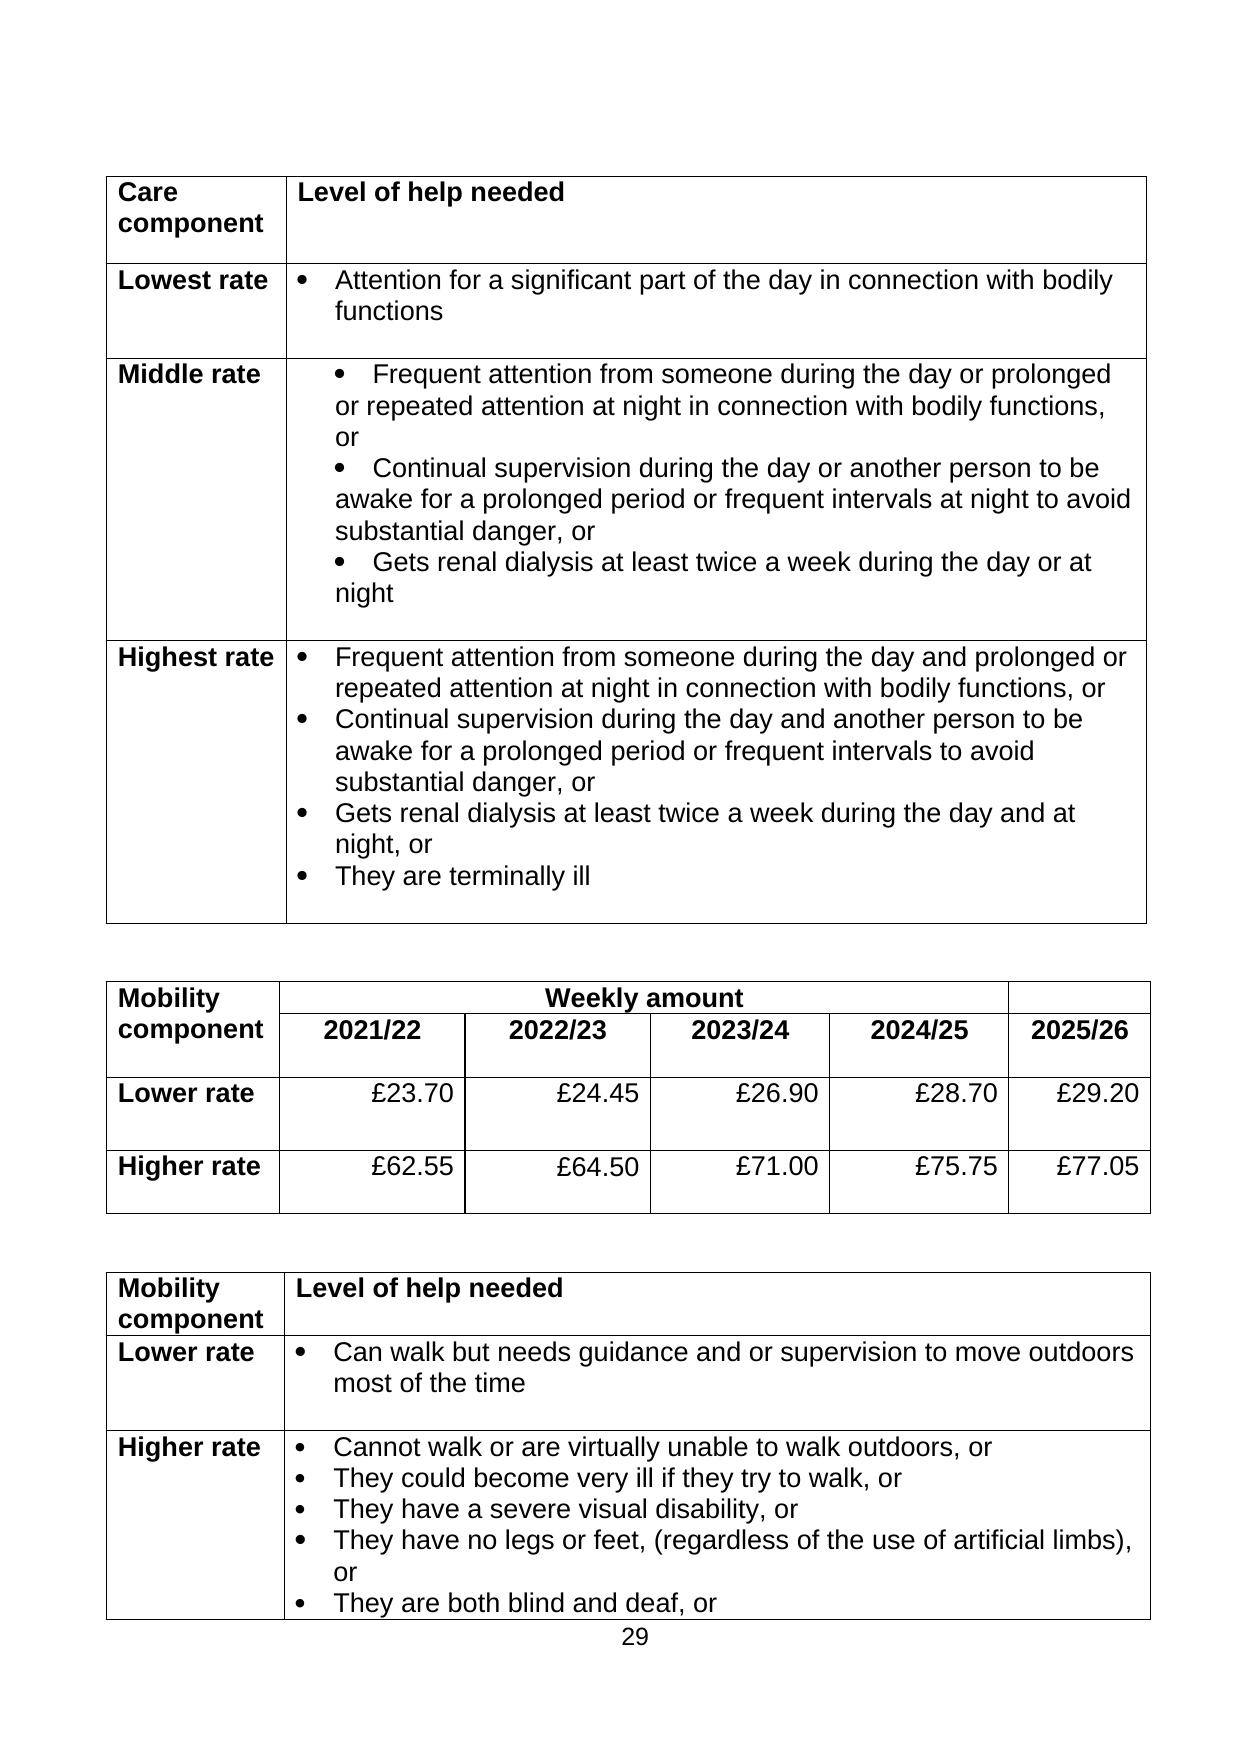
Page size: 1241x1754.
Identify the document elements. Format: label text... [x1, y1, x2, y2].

table_cell £62.55 [280, 1151, 464, 1213]
table_cell Highest rate [107, 641, 286, 922]
table_cell Lowest rate [107, 264, 286, 358]
table_header [1009, 982, 1150, 1013]
table_cell 2024/25 [830, 1014, 1008, 1077]
table_cell 2023/24 [651, 1014, 829, 1077]
table_header Care component [107, 177, 286, 263]
table_cell Higher rate [107, 1151, 279, 1213]
table_cell 2021/22 [280, 1014, 464, 1077]
table_cell Cannot walk or are virtually unable to walk outdoors, or They could become very ill if they try to walk, or They have a severe visual disability, or They have no legs or feet, (regardless of the use of artificial limbs), or They are both blind and deaf, or They have severe behavioural difficulties due to a severe mental impairment and needs supervision during the day and at night to avoid substantial danger, or They are terminally ill [285, 1431, 1150, 1618]
table_cell £75.75 [830, 1151, 1008, 1213]
table_cell £71.00 [651, 1151, 829, 1213]
table_header Weekly amount [280, 982, 1008, 1013]
table_cell £24.45 [466, 1078, 650, 1149]
table_cell £23.70 [280, 1078, 464, 1149]
table_cell 2022/23 [466, 1014, 650, 1077]
table_cell £26.90 [651, 1078, 829, 1149]
table_cell £64.50 [466, 1151, 650, 1213]
table_cell £77.05 [1009, 1151, 1150, 1213]
table_cell Attention for a significant part of the day in connection with bodily functions [287, 264, 1146, 358]
table_cell £28.70 [830, 1078, 1008, 1149]
table_cell Frequent attention from someone during the day or prolonged or repeated attention at night in connection with bodily functions, or Continual supervision during the day or another person to be awake for a prolonged period or frequent intervals at night to avoid substantial danger, or Gets renal dialysis at least twice a week during the day or at night [287, 359, 1146, 640]
table_cell 2025/26 [1009, 1014, 1150, 1077]
table_cell Higher rate [107, 1431, 284, 1618]
table_header Mobility component [107, 982, 279, 1077]
table_cell Can walk but needs guidance and or supervision to move outdoors most of the time [285, 1336, 1150, 1430]
table_cell £29.20 [1009, 1078, 1150, 1149]
table_cell Middle rate [107, 359, 286, 640]
table_header Mobility component [107, 1273, 284, 1335]
table_header Level of help needed [285, 1273, 1150, 1335]
table_cell Frequent attention from someone during the day and prolonged or repeated attention at night in connection with bodily functions, or Continual supervision during the day and another person to be awake for a prolonged period or frequent intervals to avoid substantial danger, or Gets renal dialysis at least twice a week during the day and at night, or They are terminally ill [287, 641, 1146, 922]
table_cell Lower rate [107, 1336, 284, 1430]
table_cell Lower rate [107, 1078, 279, 1149]
table_header Level of help needed [287, 177, 1146, 263]
